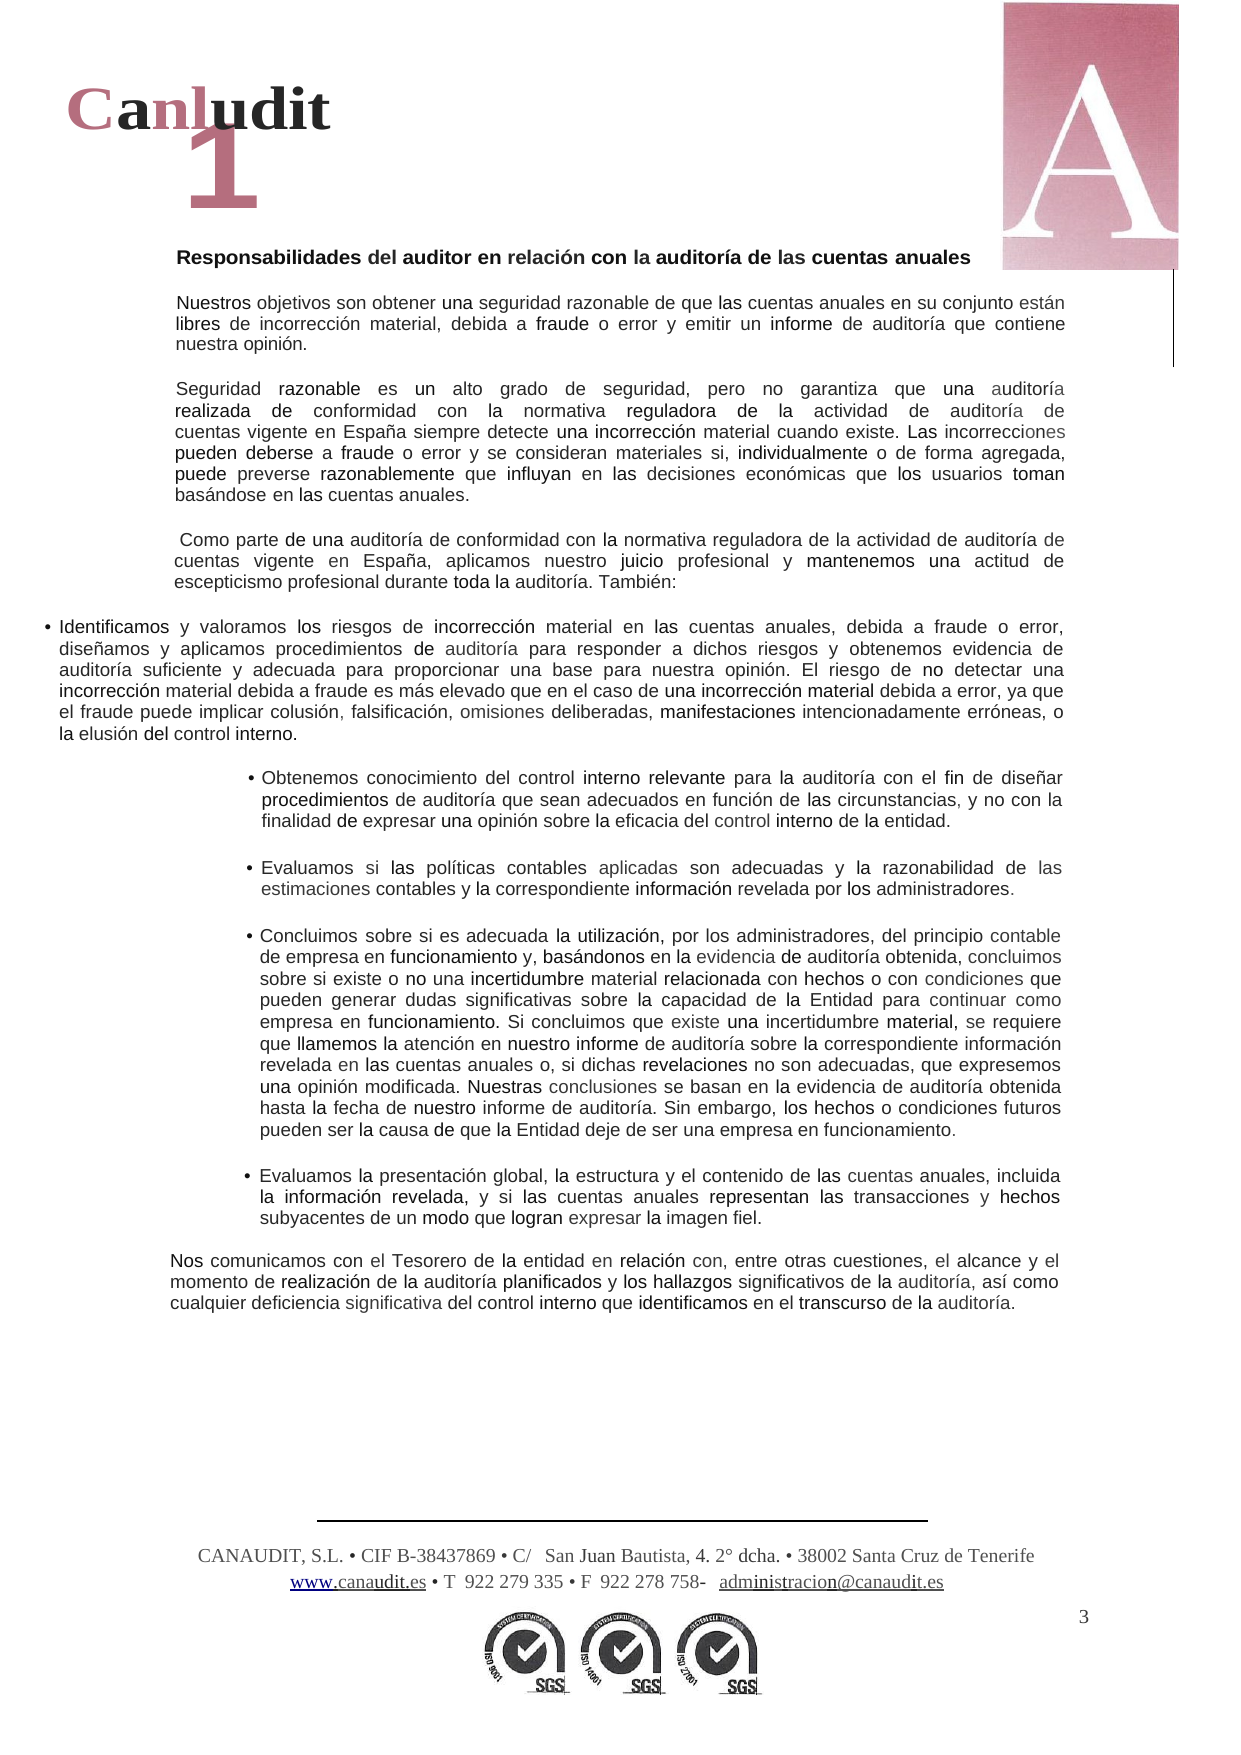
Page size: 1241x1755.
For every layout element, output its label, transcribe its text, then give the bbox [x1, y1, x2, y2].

text Seguridad razonable es un alto grado de seguridad, pero no garantiza que una auditoría realizada de conformidad con la normativa reguladora de la actividad de auditoría de cuentas vigente en España siempre detecte una incorrección material cuando existe. Las incorrecciones pueden deberse a fraude o error y se consideran materiales si, individualmente o de forma agregada, puede preverse razonablemente que influyan en las decisiones económicas que los usuarios toman basándose en las cuentas anuales. [174, 379, 1065, 506]
text 3 [1079, 1605, 1241, 1628]
list Concluimos sobre si es adecuada la utilización, por los administradores, del principio contable de empresa en funcionamiento y, basándonos en la evidencia de auditoría obtenida, concluimos sobre si existe o no una incertidumbre material relacionada con hechos o con condiciones que pueden generar dudas significativas sobre la capacidad de la Entidad para continuar como empresa en funcionamiento. Si concluimos que existe una incertidumbre material, se requiere que llamemos la atención en nuestro informe de auditoría sobre la correspondiente información revelada en las cuentas anuales o, si dichas revelaciones no son adecuadas, que expresemos una opinión modificada. Nuestras conclusiones se basan en la evidencia de auditoría obtenida hasta la fecha de nuestro informe de auditoría. Sin embargo, los hechos o condiciones futuros pueden ser la causa de que la Entidad deje de ser una empresa en funcionamiento. [246, 924, 1062, 1140]
text Nuestros objetivos son obtener una seguridad razonable de que las cuentas anuales en su conjunto están libres de incorrección material, debida a fraude o error y emitir un informe de auditoría que contiene nuestra opinión. [175, 294, 1065, 354]
list Evaluamos la presentación global, la estructura y el contenido de las cuentas anuales, incluida la información revelada, y si las cuentas anuales representan las transacciones y hechos subyacentes de un modo que logran expresar la imagen fiel. [244, 1165, 1060, 1228]
text Nos comunicamos con el Tesorero de la entidad en relación con, entre otras cuestiones, el alcance y el momento de realización de la auditoría planificados y los hallazgos significativos de la auditoría, así como cualquier deficiencia significativa del control interno que identificamos en el transcurso de la auditoría. [170, 1251, 1060, 1314]
subtitle Canludit [65, 72, 1000, 143]
text 1 [182, 99, 262, 236]
list Evaluamos si las políticas contables aplicadas son adecuadas y la razonabilidad de las estimaciones contables y la correspondiente información revelada por los administradores. [246, 857, 1062, 900]
text CANAUDIT, S.L. • CIF B-38437869 • C/ San Juan Bautista, 4. 2° dcha. • 38002 Santa Cruz de Tenerife www.canaudit.es • T 922 279 335 • F 922 278 758- administracion@canaudit.es [198, 1544, 1044, 1592]
subtitle Canludit [1179, 72, 1241, 143]
subtitle Canludit [262, 103, 274, 126]
list Obtenemos conocimiento del control interno relevante para la auditoría con el fin de diseñar procedimientos de auditoría que sean adecuados en función de las circunstancias, y no con la finalidad de expresar una opinión sobre la eficacia del control interno de la entidad. [248, 767, 1063, 832]
subtitle Responsabilidades del auditor en relación con la auditoría de las cuentas anuales [176, 246, 1000, 269]
text Como parte de una auditoría de conformidad con la normativa reguladora de la actividad de auditoría de cuentas vigente en España, aplicamos nuestro juicio profesional y mantenemos una actitud de escepticismo profesional durante toda la auditoría. También: [174, 529, 1065, 592]
list Identificamos y valoramos los riesgos de incorrección material en las cuentas anuales, debida a fraude o error, diseñamos y aplicamos procedimientos de auditoría para responder a dichos riesgos y obtenemos evidencia de auditoría suficiente y adecuada para proporcionar una base para nuestra opinión. El riesgo de no detectar una incorrección material debida a fraude es más elevado que en el caso de una incorrección material debida a error, ya que el fraude puede implicar colusión, falsificación, omisiones deliberadas, manifestaciones intencionadamente erróneas, o la elusión del control interno. [44, 617, 1064, 744]
